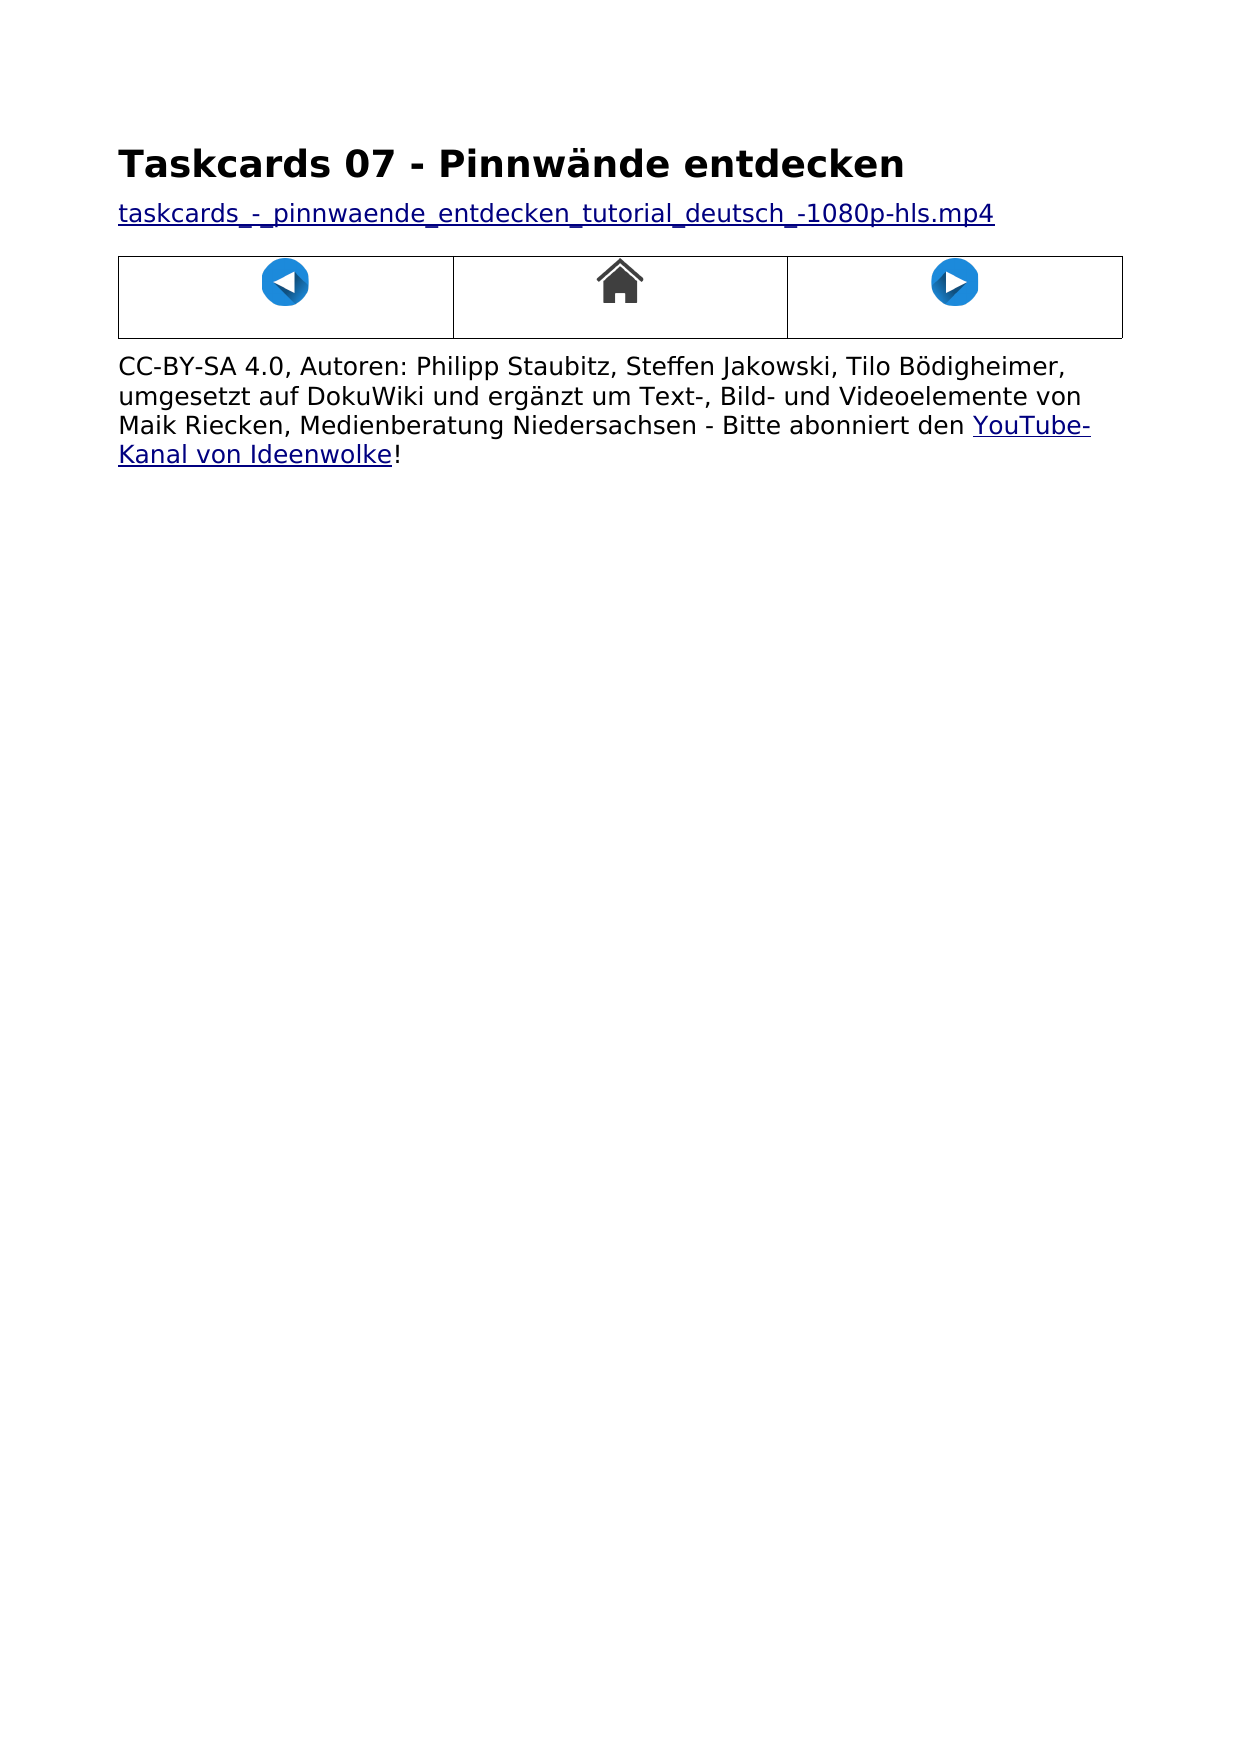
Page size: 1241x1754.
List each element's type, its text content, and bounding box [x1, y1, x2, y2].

picture [596, 258, 644, 303]
table_header [454, 257, 787, 338]
table_header [788, 257, 1122, 338]
picture [262, 258, 309, 306]
picture [931, 258, 979, 306]
text CC-BY-SA 4.0, Autoren: Philipp Staubitz, Steffen Jakowski, Tilo Bödigheimer, umgesetzt auf DokuWiki und ergänzt um Text-, Bild- und Videoelemente von Maik Riecken, Medienberatung Niedersachsen - Bitte abonniert den YouTube-Kanal von Ideenwolke! [118, 353, 1122, 469]
subtitle Taskcards 07 - Pinnwände entdecken [118, 143, 1122, 187]
text taskcards_-_pinnwaende_entdecken_tutorial_deutsch_-1080p-hls.mp4 [118, 199, 1122, 228]
table_header [119, 257, 453, 338]
